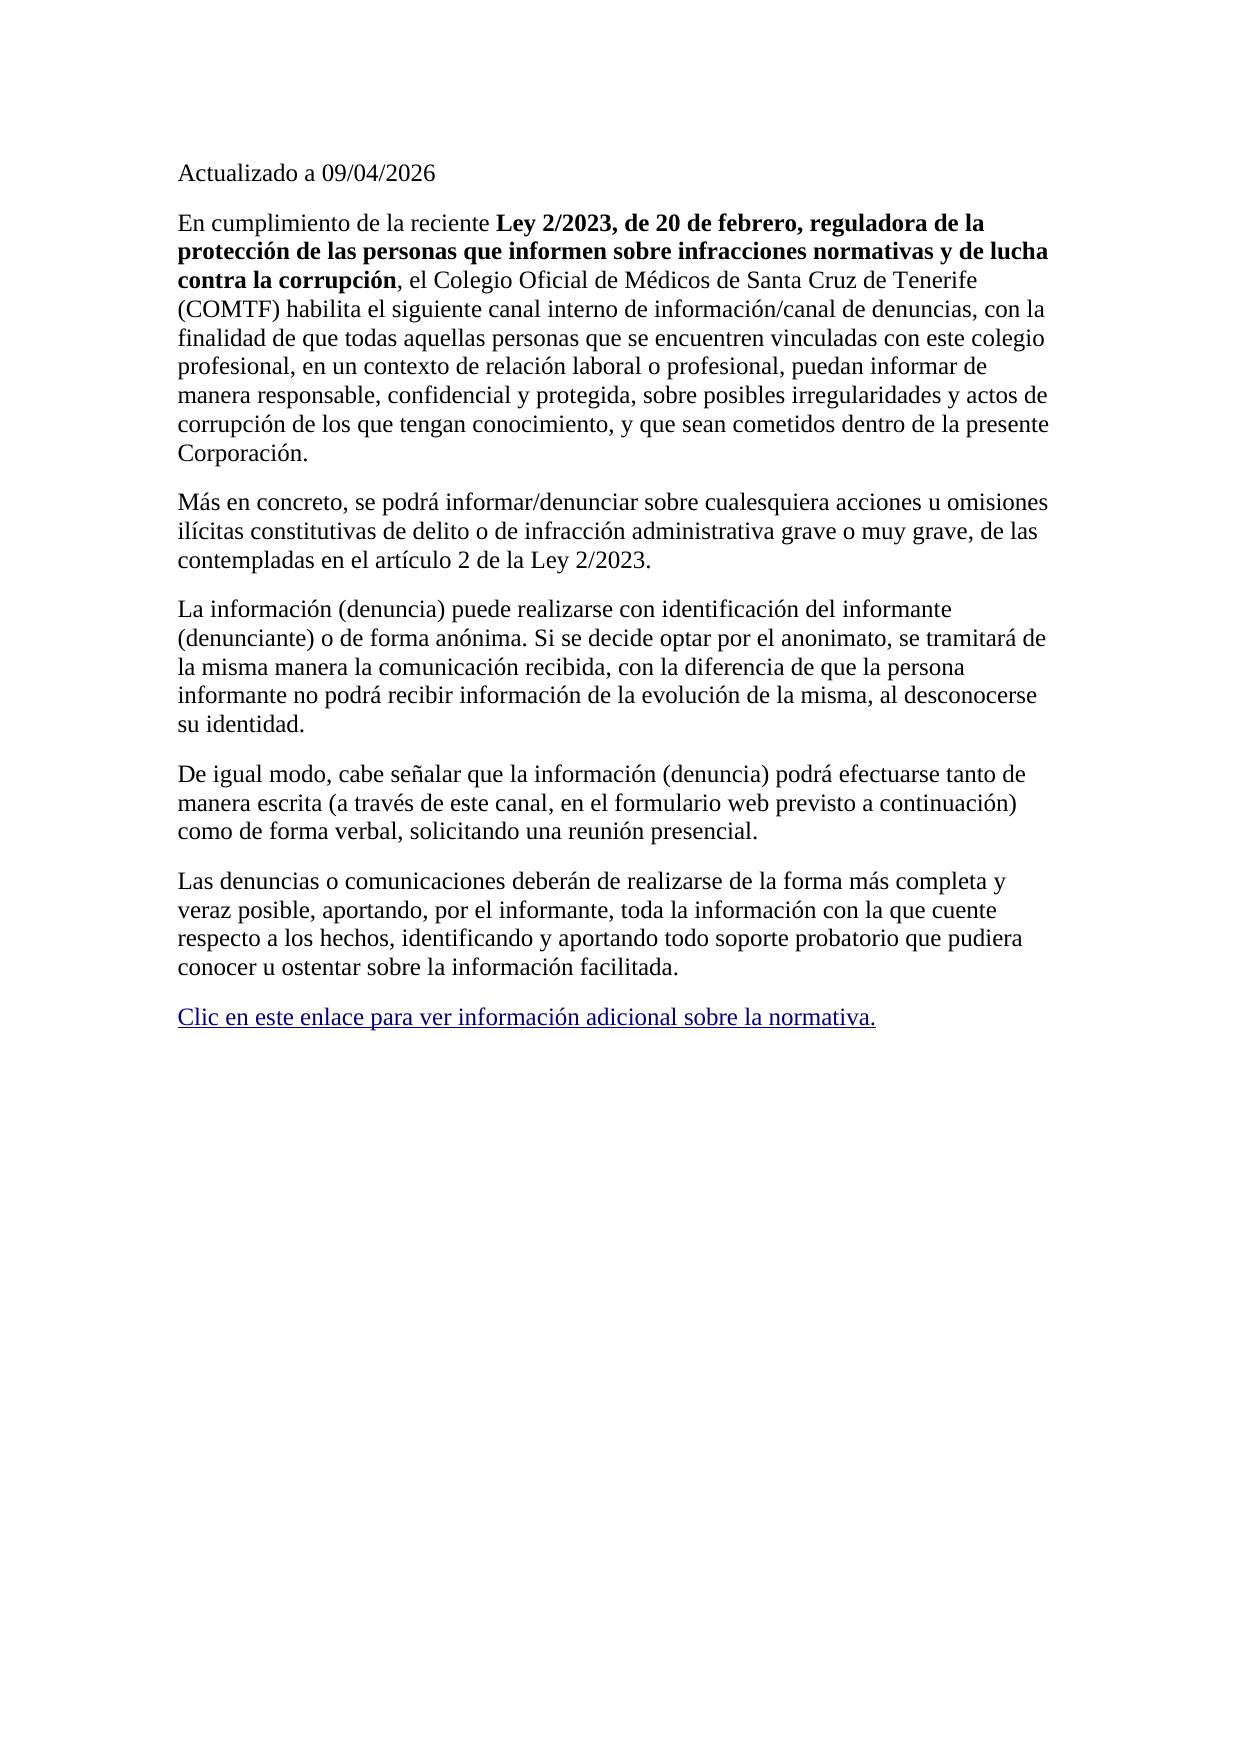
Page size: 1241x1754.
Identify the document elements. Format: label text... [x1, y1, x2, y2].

text Actualizado a 09/04/2026 [177, 158, 1063, 187]
text Clic en este enlace para ver información adicional sobre la normativa. [177, 1002, 1063, 1031]
text La información (denuncia) puede realizarse con identificación del informante (denunciante) o de forma anónima. Si se decide optar por el anonimato, se tramitará de la misma manera la comunicación recibida, con la diferencia de que la persona informante no podrá recibir información de la evolución de la misma, al desconocerse su identidad. [177, 594, 1063, 738]
text Más en concreto, se podrá informar/denunciar sobre cualesquiera acciones u omisiones ilícitas constitutivas de delito o de infracción administrativa grave o muy grave, de las contempladas en el artículo 2 de la Ley 2/2023. [177, 487, 1063, 573]
text Las denuncias o comunicaciones deberán de realizarse de la forma más completa y veraz posible, aportando, por el informante, toda la información con la que cuente respecto a los hechos, identificando y aportando todo soporte probatorio que pudiera conocer u ostentar sobre la información facilitada. [177, 866, 1063, 981]
text De igual modo, cabe señalar que la información (denuncia) podrá efectuarse tanto de manera escrita (a través de este canal, en el formulario web previsto a continuación) como de forma verbal, solicitando una reunión presencial. [177, 759, 1063, 845]
text En cumplimiento de la reciente Ley 2/2023, de 20 de febrero, reguladora de la protección de las personas que informen sobre infracciones normativas y de lucha contra la corrupción, el Colegio Oficial de Médicos de Santa Cruz de Tenerife (COMTF) habilita el siguiente canal interno de información/canal de denuncias, con la finalidad de que todas aquellas personas que se encuentren vinculadas con este colegio profesional, en un contexto de relación laboral o profesional, puedan informar de manera responsable, confidencial y protegida, sobre posibles irregularidades y actos de corrupción de los que tengan conocimiento, y que sean cometidos dentro de la presente Corporación. [177, 208, 1063, 466]
